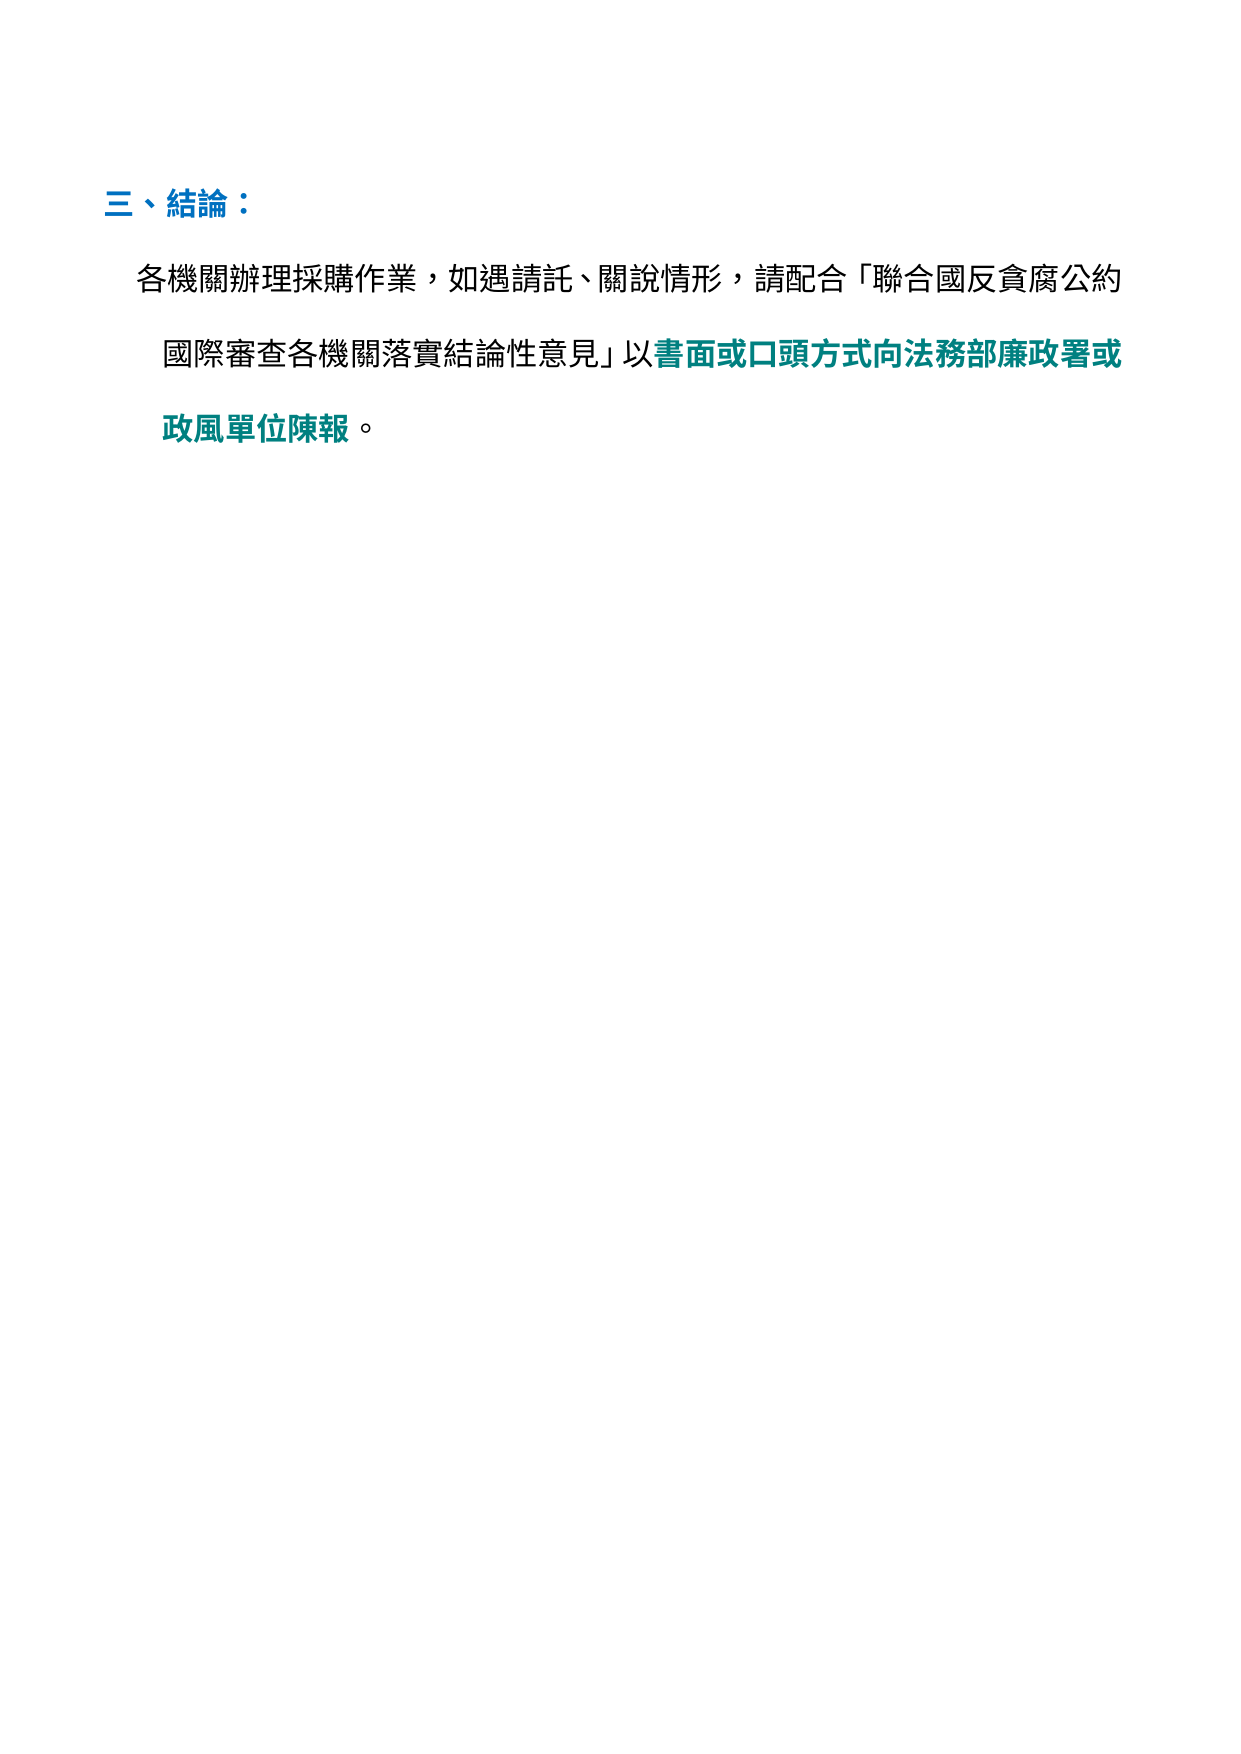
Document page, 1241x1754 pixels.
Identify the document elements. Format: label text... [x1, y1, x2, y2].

text 各機關辦理採購作業，如遇請託、關說情形，請配合「聯合國反貪腐公約國際審查各機關落實結論性意見」以書面或口頭方式向法務部廉政署或政風單位陳報。 [103, 239, 1122, 464]
text 三、結論： [103, 164, 1122, 239]
